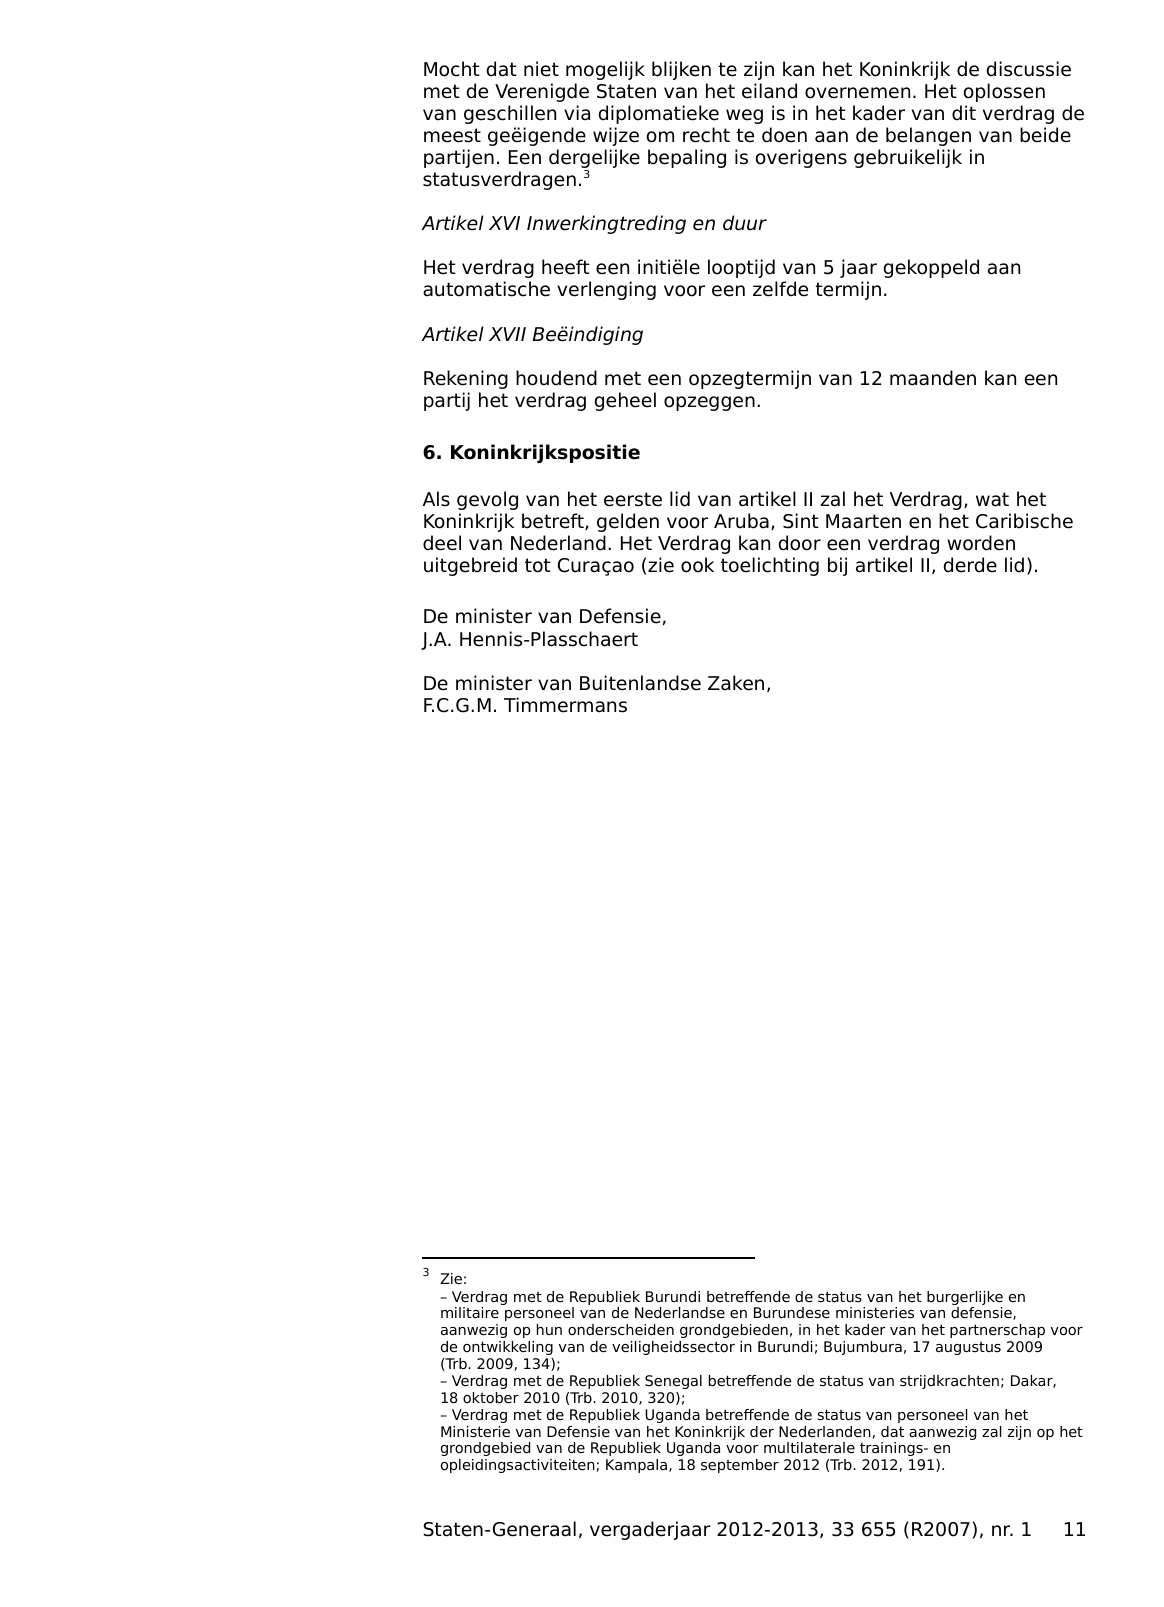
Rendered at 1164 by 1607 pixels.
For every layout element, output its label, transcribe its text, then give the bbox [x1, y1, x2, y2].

text Als gevolg van het eerste lid van artikel II zal het Verdrag, wat het Koninkrijk betreft, gelden voor Aruba, Sint Maarten en het Caribische deel van Nederland. Het Verdrag kan door een verdrag worden uitgebreid tot Curaçao (zie ook toelichting bij artikel II, derde lid). [422, 488, 1087, 576]
text – Verdrag met de Republiek Uganda betreffende de status van personeel van het Ministerie van Defensie van het Koninkrijk der Nederlanden, dat aanwezig zal zijn op het grondgebied van de Republiek Uganda voor multilaterale trainings- en opleidingsactiviteiten; Kampala, 18 september 2012 (Trb. 2012, 191). [440, 1407, 1087, 1474]
text De minister van Defensie, J.A. Hennis-Plasschaert [422, 606, 1087, 650]
subtitle 6. Koninkrijkspositie [422, 442, 1087, 463]
text – Verdrag met de Republiek Senegal betreffende de status van strijdkrachten; Dakar, 18 oktober 2010 (Trb. 2010, 320); [440, 1373, 1087, 1407]
text – Verdrag met de Republiek Burundi betreffende de status van het burgerlijke en militaire personeel van de Nederlandse en Burundese ministeries van defensie, aanwezig op hun onderscheiden grondgebieden, in het kader van het partnerschap voor de ontwikkeling van de veiligheidssector in Burundi; Bujumbura, 17 augustus 2009 (Trb. 2009, 134); [440, 1289, 1087, 1373]
text De minister van Buitenlandse Zaken, F.C.G.M. Timmermans [422, 673, 1087, 717]
text Rekening houdend met een opzegtermijn van 12 maanden kan een partij het verdrag geheel opzeggen. [422, 368, 1087, 412]
text Mocht dat niet mogelijk blijken te zijn kan het Koninkrijk de discussie met de Verenigde Staten van het eiland overnemen. Het oplossen van geschillen via diplomatieke weg is in het kader van dit verdrag de meest geëigende wijze om recht te doen aan de belangen van beide partijen. Een dergelijke bepaling is overigens gebruikelijk in statusverdragen. [422, 59, 1087, 191]
subtitle Artikel XVI Inwerkingtreding en duur [422, 213, 1087, 235]
subtitle Artikel XVII Beëindiging [422, 323, 1087, 345]
text Het verdrag heeft een initiële looptijd van 5 jaar gekoppeld aan automatische verlenging voor een zelfde termijn. [422, 257, 1087, 301]
text Zie: [422, 1267, 1087, 1289]
